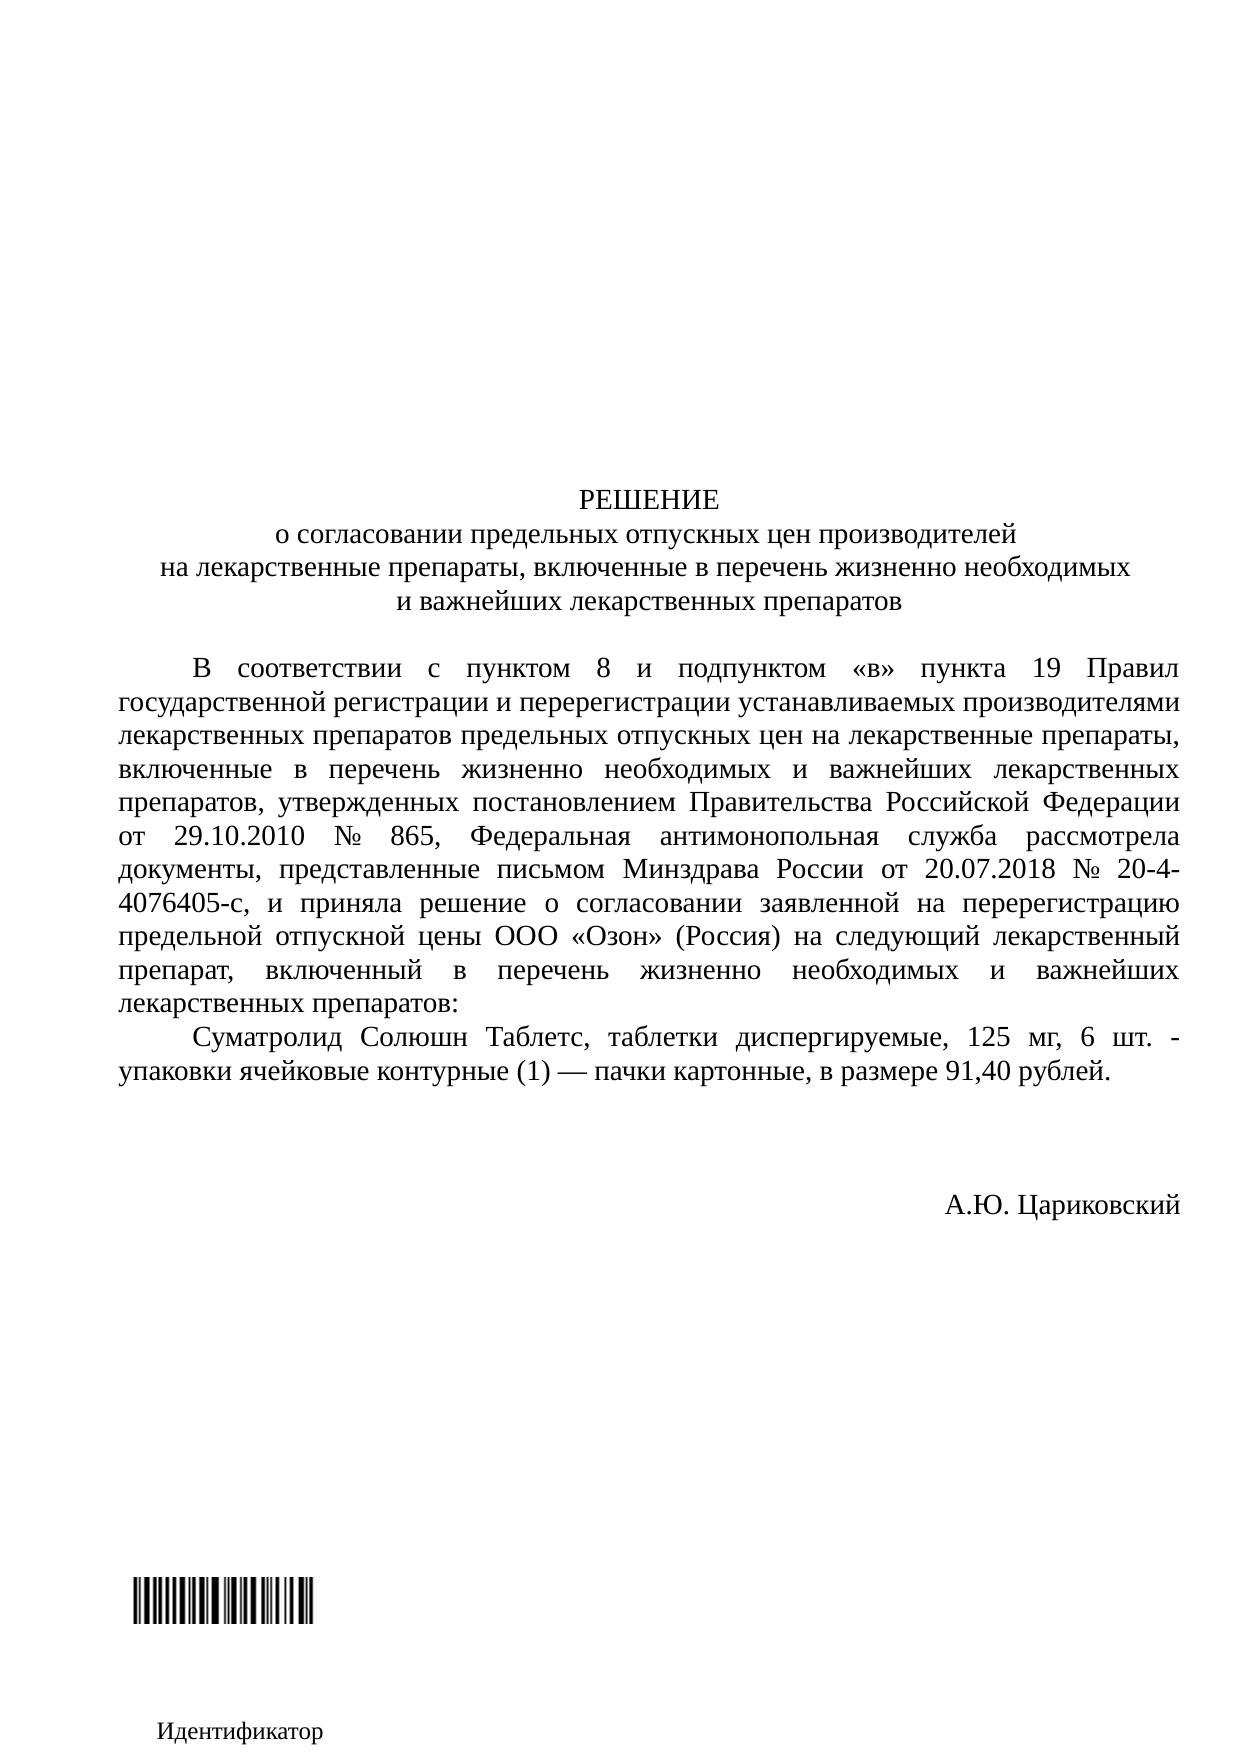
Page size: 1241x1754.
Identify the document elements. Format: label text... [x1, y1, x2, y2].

text на лекарственные препараты, включенные в перечень жизненно необходимых [118, 549, 1181, 583]
text В соответствии с пунктом 8 и подпунктом «в» пункта 19 Правил государственной регистрации и перерегистрации устанавливаемых производителями лекарственных препаратов предельных отпускных цен на лекарственные препараты, включенные в перечень жизненно необходимых и важнейших лекарственных препаратов, утвержденных постановлением Правительства Российской Федерации от 29.10.2010 № 865, Федеральная антимонопольная служба рассмотрела документы, представленные письмом Минздрава России от 20.07.2018 № 20-4-4076405-с, и приняла решение о согласовании заявленной на перерегистрацию предельной отпускной цены ООО «Озон» (Россия) на следующий лекарственный препарат, включенный в перечень жизненно необходимых и важнейших лекарственных препаратов: [118, 650, 1181, 1019]
picture [118, 1577, 331, 1624]
text о согласовании предельных отпускных цен производителей [118, 516, 1181, 549]
text Суматролид Солюшн Таблетс, таблетки диспергируемые, 125 мг, 6 шт. - упаковки ячейковые контурные (1) — пачки картонные, в размере 91,40 рублей. [118, 1019, 1181, 1086]
text А.Ю. Цариковский [118, 1187, 1181, 1220]
text РЕШЕНИЕ [118, 482, 1181, 516]
text и важнейших лекарственных препаратов [118, 583, 1181, 617]
